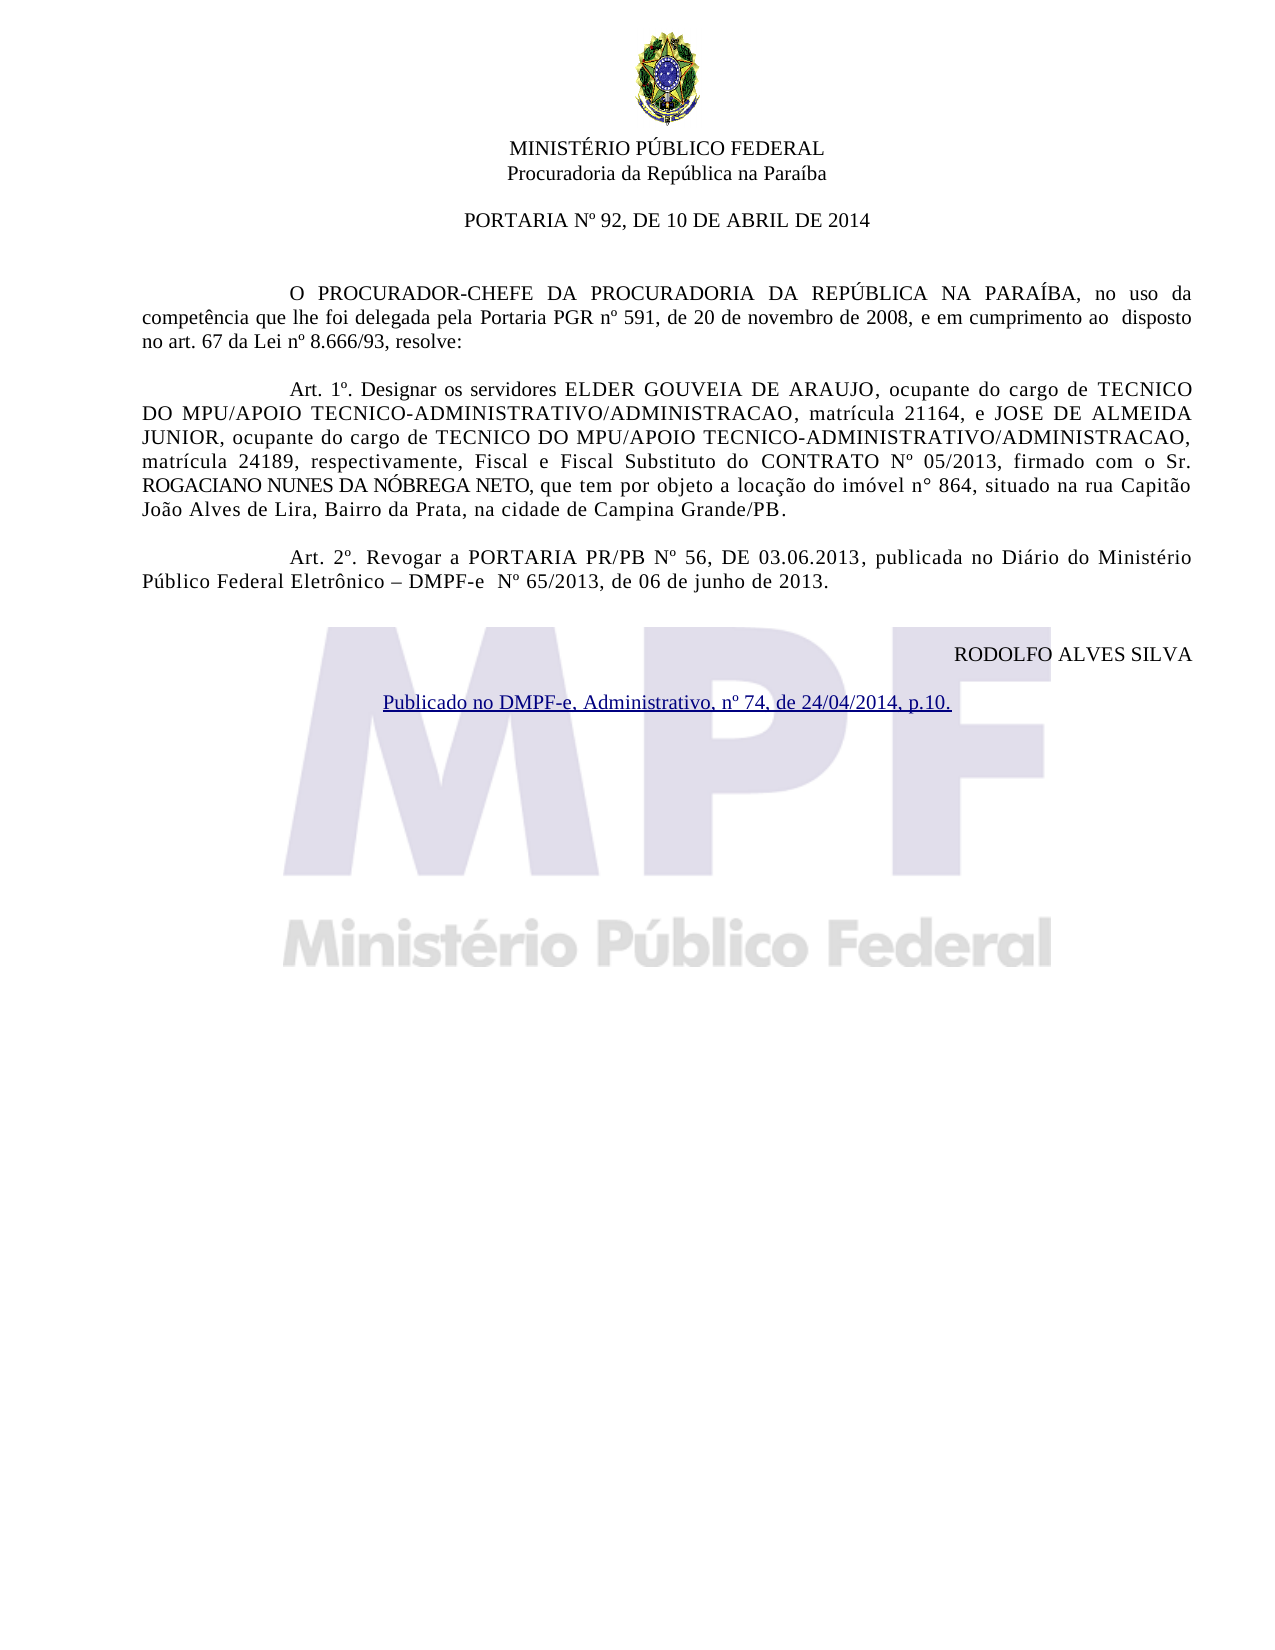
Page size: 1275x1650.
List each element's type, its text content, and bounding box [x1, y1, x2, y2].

text RODOLFO ALVES SILVA [142, 641, 1192, 666]
text Art. 1º. Designar os servidores ELDER GOUVEIA DE ARAUJO, ocupante do cargo de TECNICO DO MPU/APOIO TECNICO-ADMINISTRATIVO/ADMINISTRACAO, matrícula 21164, e JOSE DE ALMEIDA JUNIOR, ocupante do cargo de TECNICO DO MPU/APOIO TECNICO-ADMINISTRATIVO/ADMINISTRACAO, matrícula 24189, respectivamente, Fiscal e Fiscal Substituto do CONTRATO Nº 05/2013, firmado com o Sr. ROGACIANO NUNES DA NÓBREGA NETO, que tem por objeto a locação do imóvel n° 864, situado na rua Capitão João Alves de Lira, Bairro da Prata, na cidade de Campina Grande/PB. [142, 377, 1192, 521]
picture [283, 666, 1051, 689]
text MINISTÉRIO PÚBLICO FEDERAL [142, 136, 1192, 160]
text O PROCURADOR-CHEFE DA PROCURADORIA DA REPÚBLICA NA PARAÍBA, no uso da competência que lhe foi delegada pela Portaria PGR nº 591, de 20 de novembro de 2008, e em cumprimento ao disposto no art. 67 da Lei nº 8.666/93, resolve: [142, 281, 1192, 353]
picture [283, 627, 1051, 641]
text PORTARIA Nº 92, DE 10 DE ABRIL DE 2014 [142, 208, 1192, 232]
text Procuradoria da República na Paraíba [142, 160, 1192, 184]
picture [283, 714, 1051, 967]
text Publicado no DMPF-e, Administrativo, nº 74, de 24/04/2014, p.10. [142, 689, 1192, 714]
text Art. 2º. Revogar a PORTARIA PR/PB Nº 56, DE 03.06.2013, publicada no Diário do Ministério Público Federal Eletrônico – DMPF-e Nº 65/2013, de 06 de junho de 2013. [142, 545, 1192, 593]
